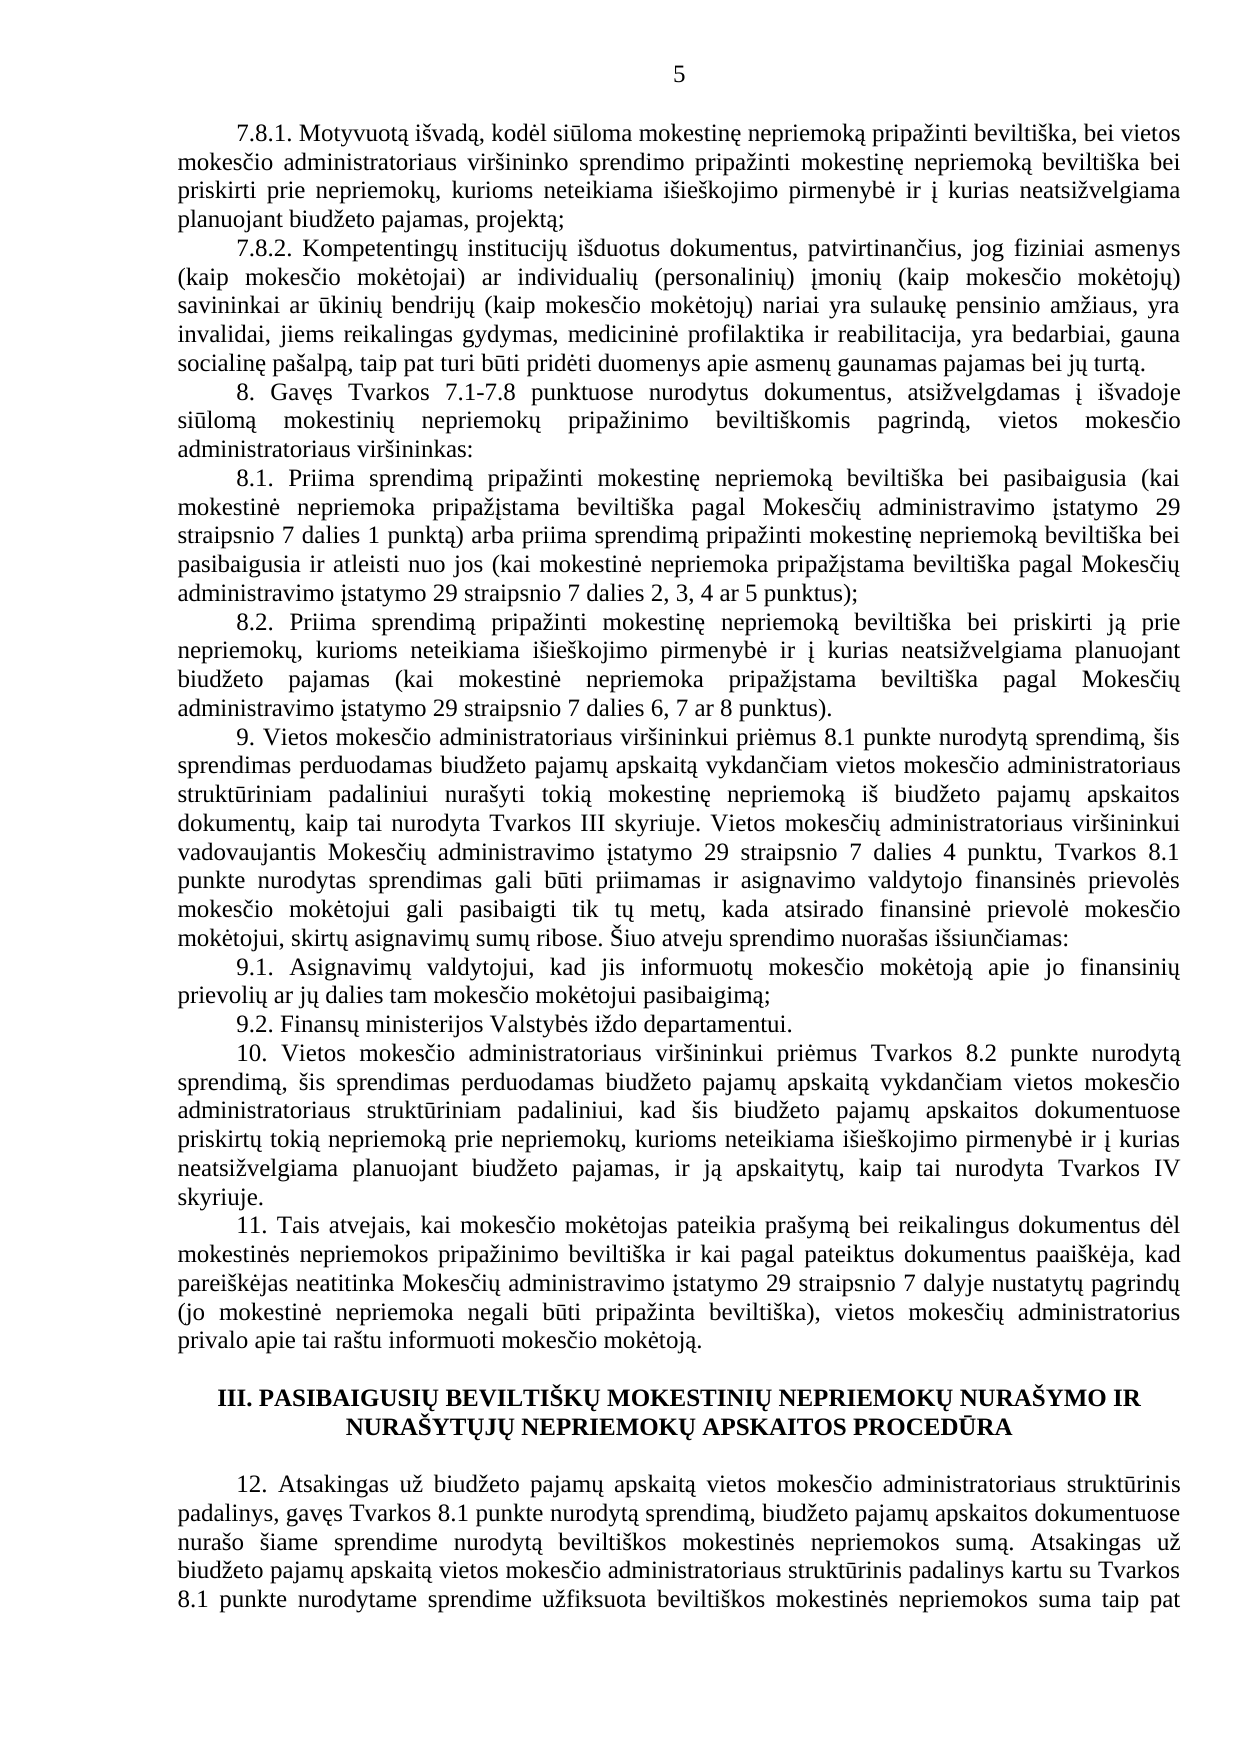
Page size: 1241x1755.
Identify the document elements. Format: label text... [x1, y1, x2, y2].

text III. PASIBAIGUSIŲ BEVILTIŠKŲ MOKESTINIŲ NEPRIEMOKŲ NURAŠYMO IR NURAŠYTŲJŲ NEPRIEMOKŲ APSKAITOS PROCEDŪRA [177, 1383, 1181, 1441]
text 8.1. Priima sprendimą pripažinti mokestinę nepriemoką beviltiška bei pasibaigusia (kai mokestinė nepriemoka pripažįstama beviltiška pagal Mokesčių administravimo įstatymo 29 straipsnio 7 dalies 1 punktą) arba priima sprendimą pripažinti mokestinę nepriemoką beviltiška bei pasibaigusia ir atleisti nuo jos (kai mokestinė nepriemoka pripažįstama beviltiška pagal Mokesčių administravimo įstatymo 29 straipsnio 7 dalies 2, 3, 4 ar 5 punktus); [177, 463, 1181, 607]
text 10. Vietos mokesčio administratoriaus viršininkui priėmus Tvarkos 8.2 punkte nurodytą sprendimą, šis sprendimas perduodamas biudžeto pajamų apskaitą vykdančiam vietos mokesčio administratoriaus struktūriniam padaliniui, kad šis biudžeto pajamų apskaitos dokumentuose priskirtų tokią nepriemoką prie nepriemokų, kurioms neteikiama išieškojimo pirmenybė ir į kurias neatsižvelgiama planuojant biudžeto pajamas, ir ją apskaitytų, kaip tai nurodyta Tvarkos IV skyriuje. [177, 1038, 1181, 1211]
text 8.2. Priima sprendimą pripažinti mokestinę nepriemoką beviltiška bei priskirti ją prie nepriemokų, kurioms neteikiama išieškojimo pirmenybė ir į kurias neatsižvelgiama planuojant biudžeto pajamas (kai mokestinė nepriemoka pripažįstama beviltiška pagal Mokesčių administravimo įstatymo 29 straipsnio 7 dalies 6, 7 ar 8 punktus). [177, 607, 1181, 722]
text 7.8.2. Kompetentingų institucijų išduotus dokumentus, patvirtinančius, jog fiziniai asmenys (kaip mokesčio mokėtojai) ar individualių (personalinių) įmonių (kaip mokesčio mokėtojų) savininkai ar ūkinių bendrijų (kaip mokesčio mokėtojų) nariai yra sulaukę pensinio amžiaus, yra invalidai, jiems reikalingas gydymas, medicininė profilaktika ir reabilitacija, yra bedarbiai, gauna socialinę pašalpą, taip pat turi būti pridėti duomenys apie asmenų gaunamas pajamas bei jų turtą. [177, 233, 1181, 377]
text 11. Tais atvejais, kai mokesčio mokėtojas pateikia prašymą bei reikalingus dokumentus dėl mokestinės nepriemokos pripažinimo beviltiška ir kai pagal pateiktus dokumentus paaiškėja, kad pareiškėjas neatitinka Mokesčių administravimo įstatymo 29 straipsnio 7 dalyje nustatytų pagrindų (jo mokestinė nepriemoka negali būti pripažinta beviltiška), vietos mokesčių administratorius privalo apie tai raštu informuoti mokesčio mokėtoją. [177, 1211, 1181, 1354]
text 9. Vietos mokesčio administratoriaus viršininkui priėmus 8.1 punkte nurodytą sprendimą, šis sprendimas perduodamas biudžeto pajamų apskaitą vykdančiam vietos mokesčio administratoriaus struktūriniam padaliniui nurašyti tokią mokestinę nepriemoką iš biudžeto pajamų apskaitos dokumentų, kaip tai nurodyta Tvarkos III skyriuje. Vietos mokesčių administratoriaus viršininkui vadovaujantis Mokesčių administravimo įstatymo 29 straipsnio 7 dalies 4 punktu, Tvarkos 8.1 punkte nurodytas sprendimas gali būti priimamas ir asignavimo valdytojo finansinės prievolės mokesčio mokėtojui gali pasibaigti tik tų metų, kada atsirado finansinė prievolė mokesčio mokėtojui, skirtų asignavimų sumų ribose. Šiuo atveju sprendimo nuorašas išsiunčiamas: [177, 722, 1181, 952]
text 9.2. Finansų ministerijos Valstybės iždo departamentui. [177, 1009, 1181, 1038]
text 7.8.1. Motyvuotą išvadą, kodėl siūloma mokestinę nepriemoką pripažinti beviltiška, bei vietos mokesčio administratoriaus viršininko sprendimo pripažinti mokestinę nepriemoką beviltiška bei priskirti prie nepriemokų, kurioms neteikiama išieškojimo pirmenybė ir į kurias neatsižvelgiama planuojant biudžeto pajamas, projektą; [177, 118, 1181, 233]
text 9.1. Asignavimų valdytojui, kad jis informuotų mokesčio mokėtoją apie jo finansinių prievolių ar jų dalies tam mokesčio mokėtojui pasibaigimą; [177, 952, 1181, 1009]
text 8. Gavęs Tvarkos 7.1-7.8 punktuose nurodytus dokumentus, atsižvelgdamas į išvadoje siūlomą mokestinių nepriemokų pripažinimo beviltiškomis pagrindą, vietos mokesčio administratoriaus viršininkas: [177, 377, 1181, 463]
text 12. Atsakingas už biudžeto pajamų apskaitą vietos mokesčio administratoriaus struktūrinis padalinys, gavęs Tvarkos 8.1 punkte nurodytą sprendimą, biudžeto pajamų apskaitos dokumentuose nurašo šiame sprendime nurodytą beviltiškos mokestinės nepriemokos sumą. Atsakingas už biudžeto pajamų apskaitą vietos mokesčio administratoriaus struktūrinis padalinys kartu su Tvarkos 8.1 punkte nurodytame sprendime užfiksuota beviltiškos mokestinės nepriemokos suma taip pat [177, 1469, 1181, 1613]
